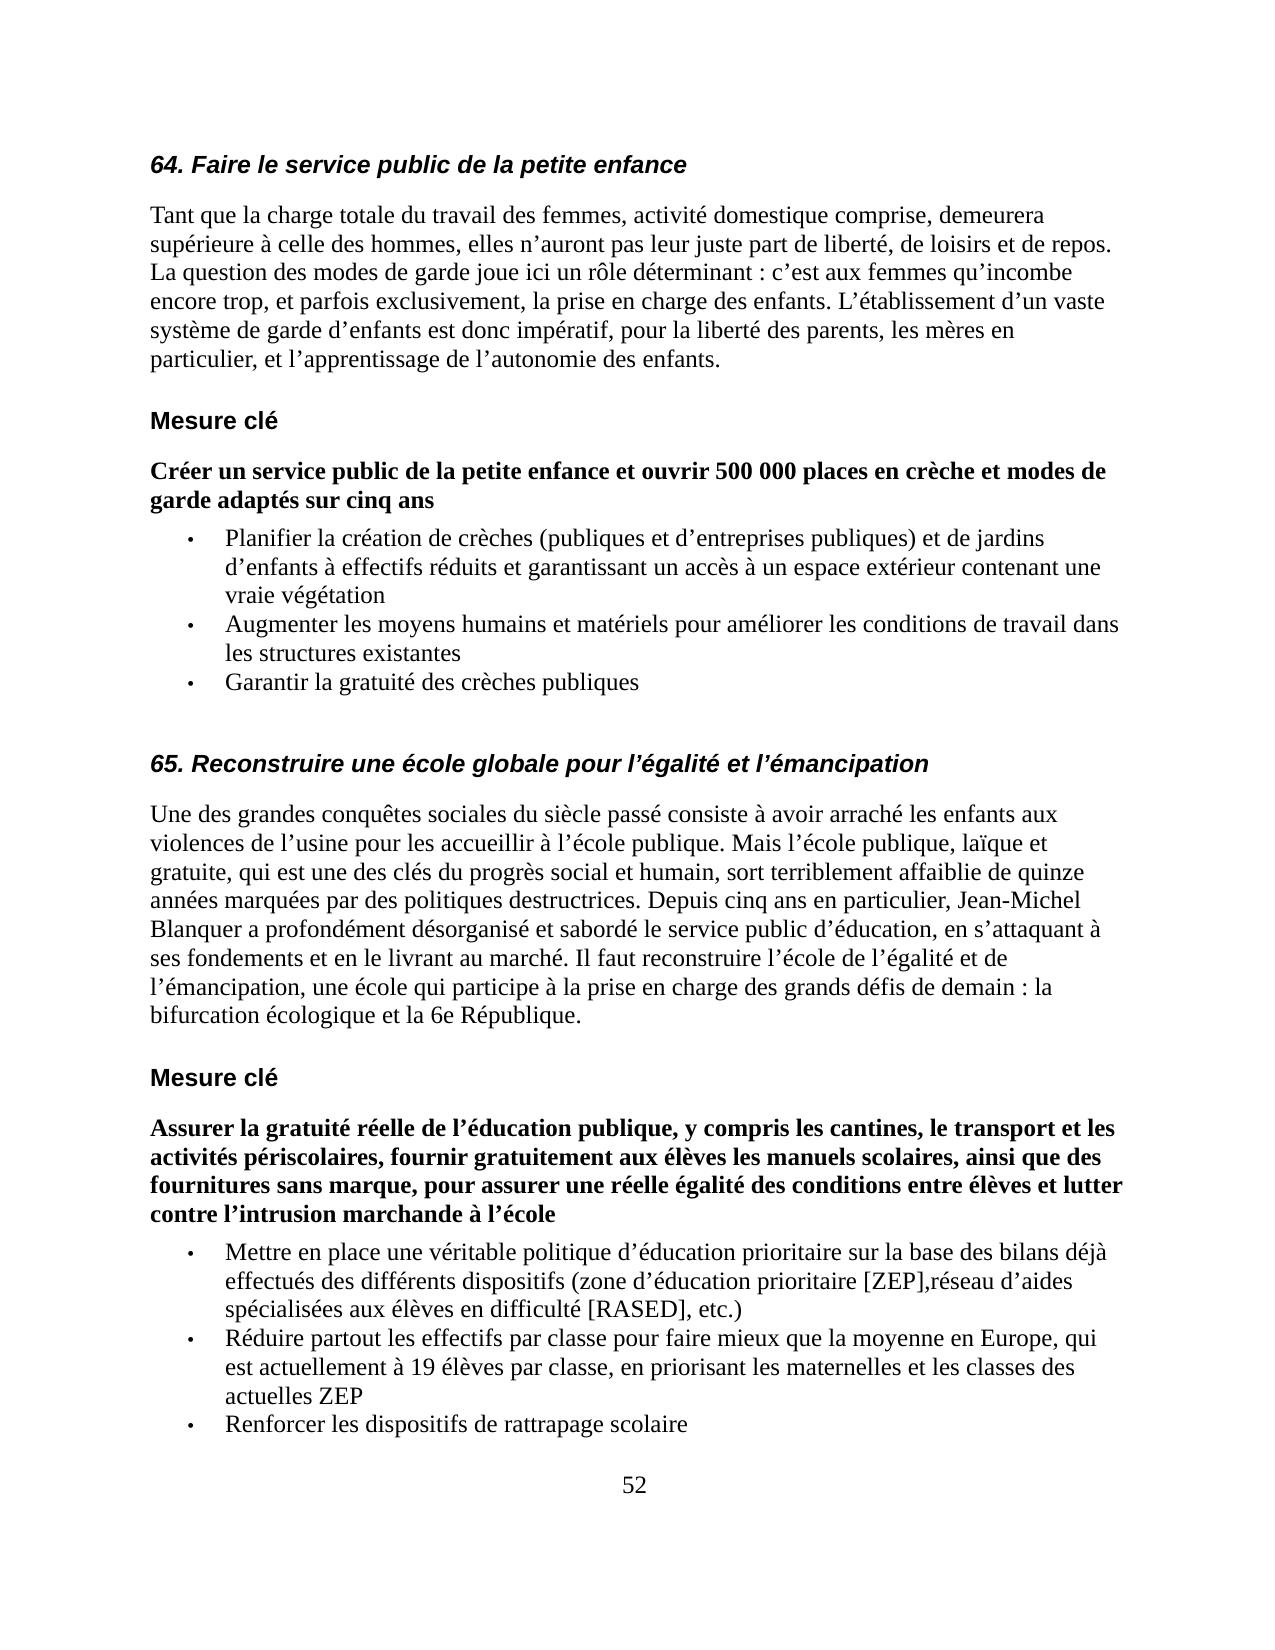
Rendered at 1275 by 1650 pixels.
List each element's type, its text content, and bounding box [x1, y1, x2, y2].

subtitle 64. Faire le service public de la petite enfance [150, 150, 1125, 178]
text Une des grandes conquêtes sociales du siècle passé consiste à avoir arraché les enfants aux violences de l’usine pour les accueillir à l’école publique. Mais l’école publique, laïque et gratuite, qui est une des clés du progrès social et humain, sort terriblement affaiblie de quinze années marquées par des politiques destructrices. Depuis cinq ans en particulier, Jean-Michel Blanquer a profondément désorganisé et sabordé le service public d’éducation, en s’attaquant à ses fondements et en le livrant au marché. Il faut reconstruire l’école de l’égalité et de l’émancipation, une école qui participe à la prise en charge des grands défis de demain : la bifurcation écologique et la 6e République. [150, 799, 1125, 1029]
list Garantir la gratuité des crèches publiques [187, 667, 1125, 695]
list Planifier la création de crèches (publiques et d’entreprises publiques) et de jardins d’enfants à effectifs réduits et garantissant un accès à un espace extérieur contenant une vraie végétation [187, 523, 1125, 609]
text Créer un service public de la petite enfance et ouvrir 500 000 places en crèche et modes de garde adaptés sur cinq ans [150, 456, 1125, 514]
subtitle 65. Reconstruire une école globale pour l’égalité et l’émancipation [150, 749, 1125, 778]
subtitle Mesure clé [150, 1063, 1125, 1092]
text Tant que la charge totale du travail des femmes, activité domestique comprise, demeurera supérieure à celle des hommes, elles n’auront pas leur juste part de liberté, de loisirs et de repos. La question des modes de garde joue ici un rôle déterminant : c’est aux femmes qu’incombe encore trop, et parfois exclusivement, la prise en charge des enfants. L’établissement d’un vaste système de garde d’enfants est donc impératif, pour la liberté des parents, les mères en particulier, et l’apprentissage de l’autonomie des enfants. [150, 200, 1125, 372]
list Renforcer les dispositifs de rattrapage scolaire [187, 1409, 1125, 1438]
list Augmenter les moyens humains et matériels pour améliorer les conditions de travail dans les structures existantes [187, 609, 1125, 667]
subtitle Mesure clé [150, 406, 1125, 435]
list Réduire partout les effectifs par classe pour faire mieux que la moyenne en Europe, qui est actuellement à 19 élèves par classe, en priorisant les maternelles et les classes des actuelles ZEP [187, 1323, 1125, 1409]
list Mettre en place une véritable politique d’éducation prioritaire sur la base des bilans déjà effectués des différents dispositifs (zone d’éducation prioritaire [ZEP],réseau d’aides spécialisées aux élèves en difficulté [RASED], etc.) [187, 1237, 1125, 1323]
text Assurer la gratuité réelle de l’éducation publique, y compris les cantines, le transport et les activités périscolaires, fournir gratuitement aux élèves les manuels scolaires, ainsi que des fournitures sans marque, pour assurer une réelle égalité des conditions entre élèves et lutter contre l’intrusion marchande à l’école [150, 1113, 1125, 1228]
